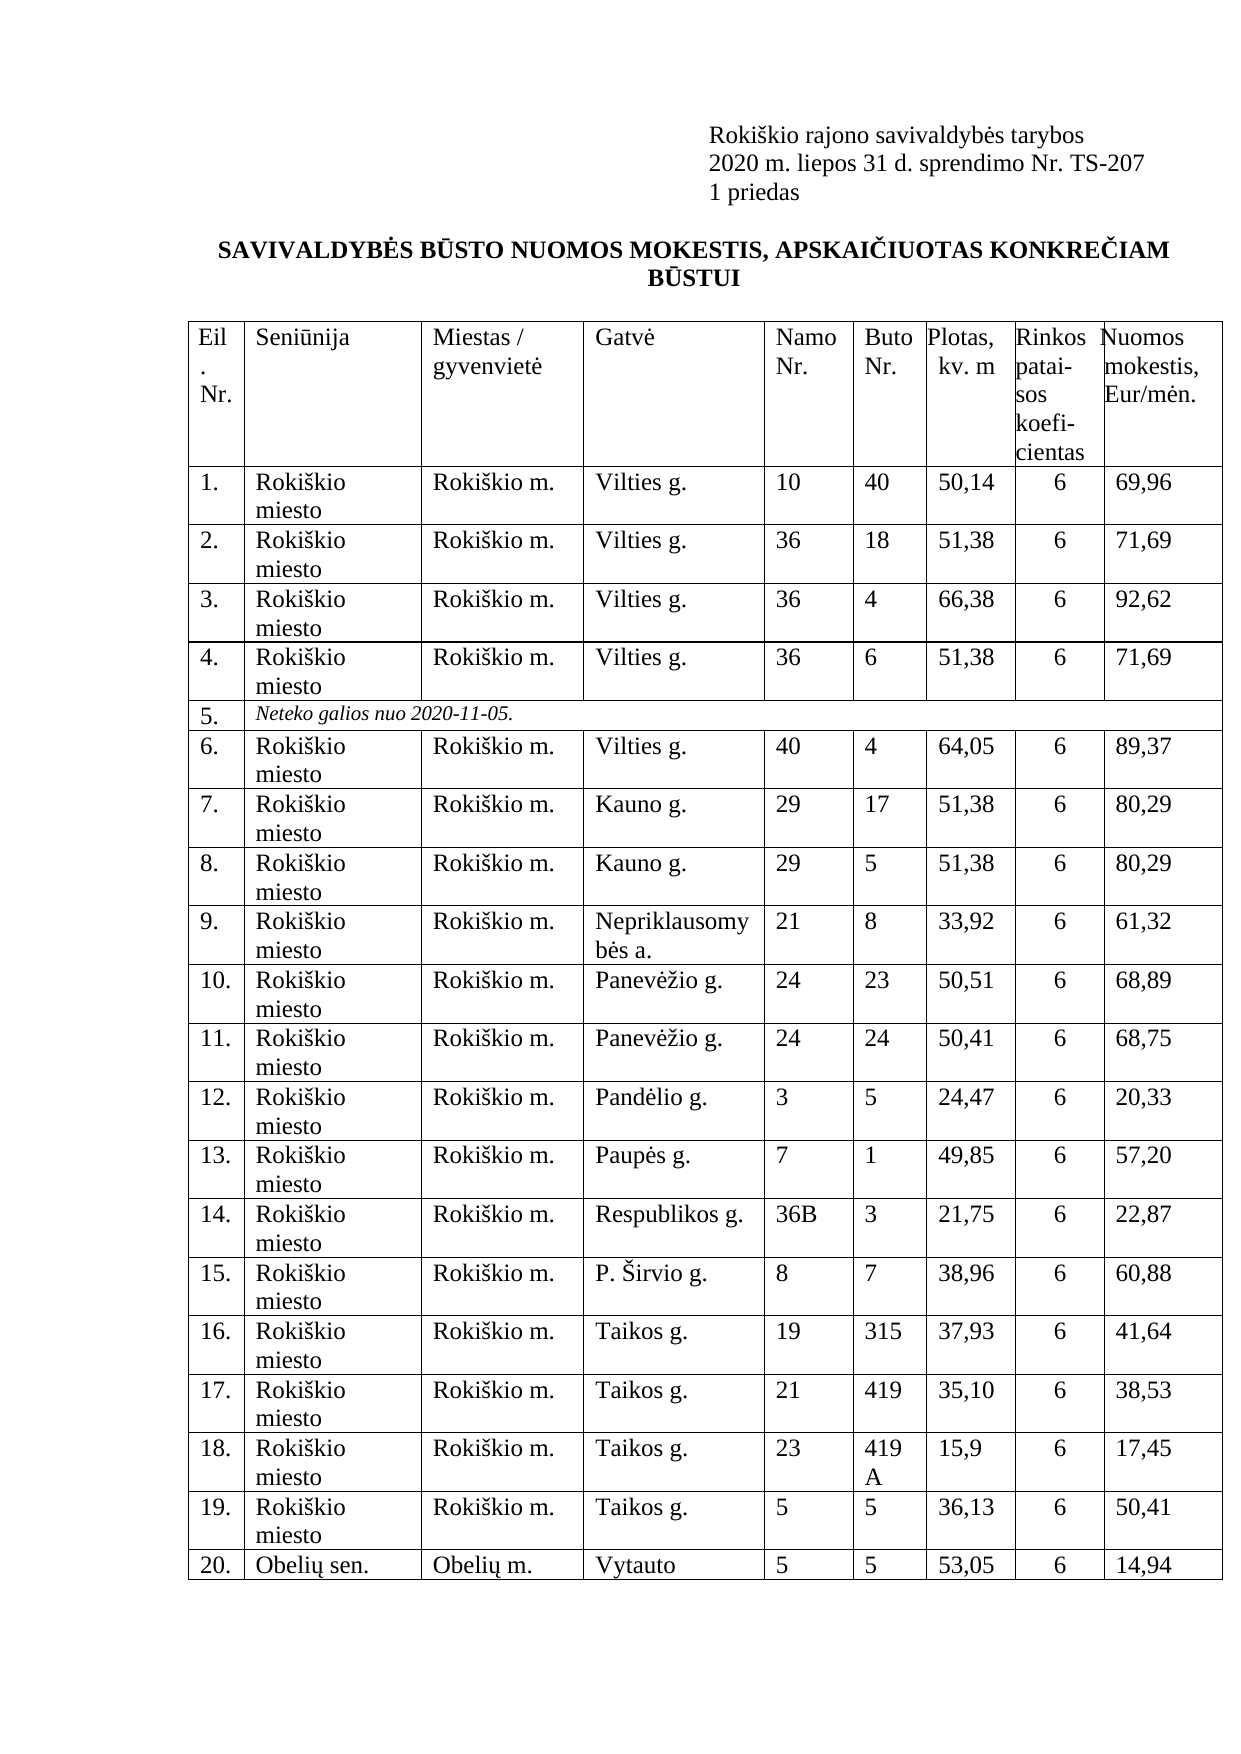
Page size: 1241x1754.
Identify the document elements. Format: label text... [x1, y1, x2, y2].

table_cell 66,38 [927, 584, 1015, 641]
table_cell 51,38 [927, 643, 1015, 700]
table_cell 6 [1016, 965, 1104, 1022]
table_cell 50,14 [927, 467, 1015, 524]
table_header Namo Nr. [765, 322, 853, 466]
table_cell 9. [189, 906, 244, 964]
table_cell 36 [765, 525, 853, 583]
table_cell 8. [189, 848, 244, 905]
table_cell Paupės g. [584, 1141, 764, 1198]
table_cell 14,94 [1105, 1550, 1222, 1579]
table_cell 69,96 [1105, 467, 1222, 524]
table_cell Kauno g. [584, 848, 764, 905]
table_cell 6 [854, 643, 926, 700]
table_cell 5 [854, 1492, 926, 1549]
table_cell 60,88 [1105, 1258, 1222, 1315]
table_cell 7 [765, 1141, 853, 1198]
table_cell Vilties g. [584, 731, 764, 788]
table_cell 36 [765, 584, 853, 641]
table_cell Rokiškio miesto [245, 848, 421, 905]
table_cell Rokiškio miesto [245, 643, 421, 700]
table_cell 24 [854, 1024, 926, 1081]
table_cell 419 [854, 1375, 926, 1432]
table_cell Panevėžio g. [584, 965, 764, 1022]
table_header Nuomos mokestis, Eur/mėn. [1105, 322, 1222, 466]
table_cell Rokiškio m. [422, 1199, 583, 1257]
table_cell 89,37 [1105, 731, 1222, 788]
table_cell Rokiškio miesto [245, 467, 421, 524]
table_cell 20,33 [1105, 1082, 1222, 1139]
table_cell 3. [189, 584, 244, 641]
table_header Eil. Nr. [189, 322, 244, 466]
table_cell 23 [854, 965, 926, 1022]
table_cell Rokiškio miesto [245, 584, 421, 641]
table_cell Obelių m. [422, 1550, 583, 1579]
table_cell 29 [765, 848, 853, 905]
table_cell Rokiškio miesto [245, 789, 421, 847]
table_header Miestas / gyvenvietė [422, 322, 583, 466]
table_cell Rokiškio miesto [245, 1199, 421, 1257]
text 1 priedas [709, 177, 1211, 206]
table_cell 10. [189, 965, 244, 1022]
table_cell Rokiškio miesto [245, 525, 421, 583]
table_cell 18 [854, 525, 926, 583]
table_cell 5 [854, 1550, 926, 1579]
table_header Buto Nr. [854, 322, 926, 466]
table_cell Rokiškio m. [422, 1082, 583, 1139]
table_cell 6 [1016, 906, 1104, 964]
table_cell Vytauto [584, 1550, 764, 1579]
table_cell Pandėlio g. [584, 1082, 764, 1139]
table_cell 41,64 [1105, 1316, 1222, 1374]
table_header Seniūnija [245, 322, 421, 466]
table_cell 5. [189, 701, 244, 730]
table_cell 40 [765, 731, 853, 788]
table_cell 6 [1016, 1550, 1104, 1579]
table_cell Taikos g. [584, 1375, 764, 1432]
table_cell Rokiškio m. [422, 1375, 583, 1432]
table_cell Rokiškio m. [422, 731, 583, 788]
table_cell Rokiškio miesto [245, 906, 421, 964]
table_header Gatvė [584, 322, 764, 466]
table_cell 71,69 [1105, 525, 1222, 583]
table_cell 33,92 [927, 906, 1015, 964]
table_cell 51,38 [927, 525, 1015, 583]
table_cell 24,47 [927, 1082, 1015, 1139]
table_cell Rokiškio m. [422, 467, 583, 524]
table_cell 7. [189, 789, 244, 847]
table_cell Rokiškio m. [422, 1433, 583, 1491]
table_cell Rokiškio m. [422, 1258, 583, 1315]
table_cell Rokiškio m. [422, 584, 583, 641]
table_cell 50,41 [927, 1024, 1015, 1081]
table_cell 36 [765, 643, 853, 700]
table_cell Vilties g. [584, 467, 764, 524]
table_cell 36,13 [927, 1492, 1015, 1549]
table_cell 6 [1016, 1375, 1104, 1432]
table_cell 5 [765, 1550, 853, 1579]
table_cell 68,75 [1105, 1024, 1222, 1081]
table_cell 61,32 [1105, 906, 1222, 964]
table_header Rinkos patai-sos koefi-cientas [1016, 322, 1104, 466]
table_cell 3 [765, 1082, 853, 1139]
table_cell Rokiškio miesto [245, 1141, 421, 1198]
table_cell 1. [189, 467, 244, 524]
table_cell Vilties g. [584, 525, 764, 583]
table_cell 6 [1016, 1082, 1104, 1139]
table_cell 53,05 [927, 1550, 1015, 1579]
table_cell 4. [189, 643, 244, 700]
table_cell Rokiškio miesto [245, 1433, 421, 1491]
table_cell 21 [765, 906, 853, 964]
table_cell 92,62 [1105, 584, 1222, 641]
table_cell Rokiškio miesto [245, 965, 421, 1022]
table_cell 4 [854, 731, 926, 788]
table_cell Nepriklausomybės a. [584, 906, 764, 964]
table_cell Rokiškio miesto [245, 1258, 421, 1315]
table_cell 1 [854, 1141, 926, 1198]
table_cell 50,51 [927, 965, 1015, 1022]
table_cell Rokiškio m. [422, 906, 583, 964]
text Rokiškio rajono savivaldybės tarybos [709, 120, 1211, 148]
table_cell 22,87 [1105, 1199, 1222, 1257]
table_cell 51,38 [927, 848, 1015, 905]
table_cell 6. [189, 731, 244, 788]
table_cell 10 [765, 467, 853, 524]
table_cell Rokiškio m. [422, 1492, 583, 1549]
table_cell Rokiškio m. [422, 525, 583, 583]
table_cell 6 [1016, 789, 1104, 847]
table_cell 13. [189, 1141, 244, 1198]
table_header Plotas, kv. m [927, 322, 1015, 466]
table_cell Rokiškio m. [422, 848, 583, 905]
table_cell Vilties g. [584, 584, 764, 641]
table_cell Rokiškio m. [422, 965, 583, 1022]
table_cell Obelių sen. [245, 1550, 421, 1579]
table_cell 8 [765, 1258, 853, 1315]
table_cell 64,05 [927, 731, 1015, 788]
table_cell Rokiškio miesto [245, 731, 421, 788]
table_cell 21 [765, 1375, 853, 1432]
table_cell Rokiškio miesto [245, 1316, 421, 1374]
table_cell 38,53 [1105, 1375, 1222, 1432]
table_cell 80,29 [1105, 848, 1222, 905]
table_cell 19 [765, 1316, 853, 1374]
table_cell 4 [854, 584, 926, 641]
table_cell 68,89 [1105, 965, 1222, 1022]
table_cell Vilties g. [584, 643, 764, 700]
table_cell 6 [1016, 731, 1104, 788]
table_cell Taikos g. [584, 1316, 764, 1374]
text SAVIVALDYBĖS BŪSTO NUOMOS MOKESTIS, APSKAIČIUOTAS KONKREČIAM BŪSTUI [177, 235, 1211, 292]
table_cell 6 [1016, 1433, 1104, 1491]
table_cell 6 [1016, 584, 1104, 641]
table_cell 2. [189, 525, 244, 583]
table_cell Rokiškio m. [422, 1024, 583, 1081]
table_cell 5 [854, 1082, 926, 1139]
table_cell 6 [1016, 1024, 1104, 1081]
table_cell 35,10 [927, 1375, 1015, 1432]
table_cell Taikos g. [584, 1433, 764, 1491]
table_cell 21,75 [927, 1199, 1015, 1257]
table_cell Neteko galios nuo 2020-11-05. [245, 701, 1222, 730]
table_cell 17,45 [1105, 1433, 1222, 1491]
table_cell Taikos g. [584, 1492, 764, 1549]
table_cell Kauno g. [584, 789, 764, 847]
table_cell Rokiškio miesto [245, 1375, 421, 1432]
table_cell 36B [765, 1199, 853, 1257]
table_cell 17 [854, 789, 926, 847]
table_cell 7 [854, 1258, 926, 1315]
table_cell 71,69 [1105, 643, 1222, 700]
table_cell Rokiškio miesto [245, 1082, 421, 1139]
table_cell 6 [1016, 848, 1104, 905]
table_cell 6 [1016, 643, 1104, 700]
table_cell 51,38 [927, 789, 1015, 847]
table_cell 6 [1016, 1316, 1104, 1374]
table_cell P. Širvio g. [584, 1258, 764, 1315]
table_cell 18. [189, 1433, 244, 1491]
table_cell 29 [765, 789, 853, 847]
table_cell Panevėžio g. [584, 1024, 764, 1081]
table_cell 6 [1016, 1199, 1104, 1257]
table_cell 6 [1016, 1258, 1104, 1315]
table_cell 23 [765, 1433, 853, 1491]
table_cell 38,96 [927, 1258, 1015, 1315]
table_cell 19. [189, 1492, 244, 1549]
text 2020 m. liepos 31 d. sprendimo Nr. TS-207 [709, 148, 1211, 177]
table_cell 12. [189, 1082, 244, 1139]
table_cell 8 [854, 906, 926, 964]
table_cell 6 [1016, 1492, 1104, 1549]
table_cell 14. [189, 1199, 244, 1257]
table_cell 419A [854, 1433, 926, 1491]
table_cell 315 [854, 1316, 926, 1374]
table_cell 17. [189, 1375, 244, 1432]
table_cell Rokiškio m. [422, 1316, 583, 1374]
table_cell 15. [189, 1258, 244, 1315]
table_cell 80,29 [1105, 789, 1222, 847]
table_cell 50,41 [1105, 1492, 1222, 1549]
table_cell 37,93 [927, 1316, 1015, 1374]
table_cell 5 [854, 848, 926, 905]
table_cell 57,20 [1105, 1141, 1222, 1198]
table_cell 24 [765, 965, 853, 1022]
table_cell Rokiškio miesto [245, 1024, 421, 1081]
table_cell Rokiškio m. [422, 1141, 583, 1198]
table_cell 20. [189, 1550, 244, 1579]
table_cell 49,85 [927, 1141, 1015, 1198]
table_cell 3 [854, 1199, 926, 1257]
table_cell 11. [189, 1024, 244, 1081]
table_cell 24 [765, 1024, 853, 1081]
table_cell 16. [189, 1316, 244, 1374]
table_cell Rokiškio m. [422, 643, 583, 700]
table_cell 6 [1016, 525, 1104, 583]
table_cell Rokiškio m. [422, 789, 583, 847]
table_cell Rokiškio miesto [245, 1492, 421, 1549]
table_cell 6 [1016, 467, 1104, 524]
table_cell 15,9 [927, 1433, 1015, 1491]
table_cell Respublikos g. [584, 1199, 764, 1257]
table_cell 6 [1016, 1141, 1104, 1198]
table_cell 40 [854, 467, 926, 524]
table_cell 5 [765, 1492, 853, 1549]
